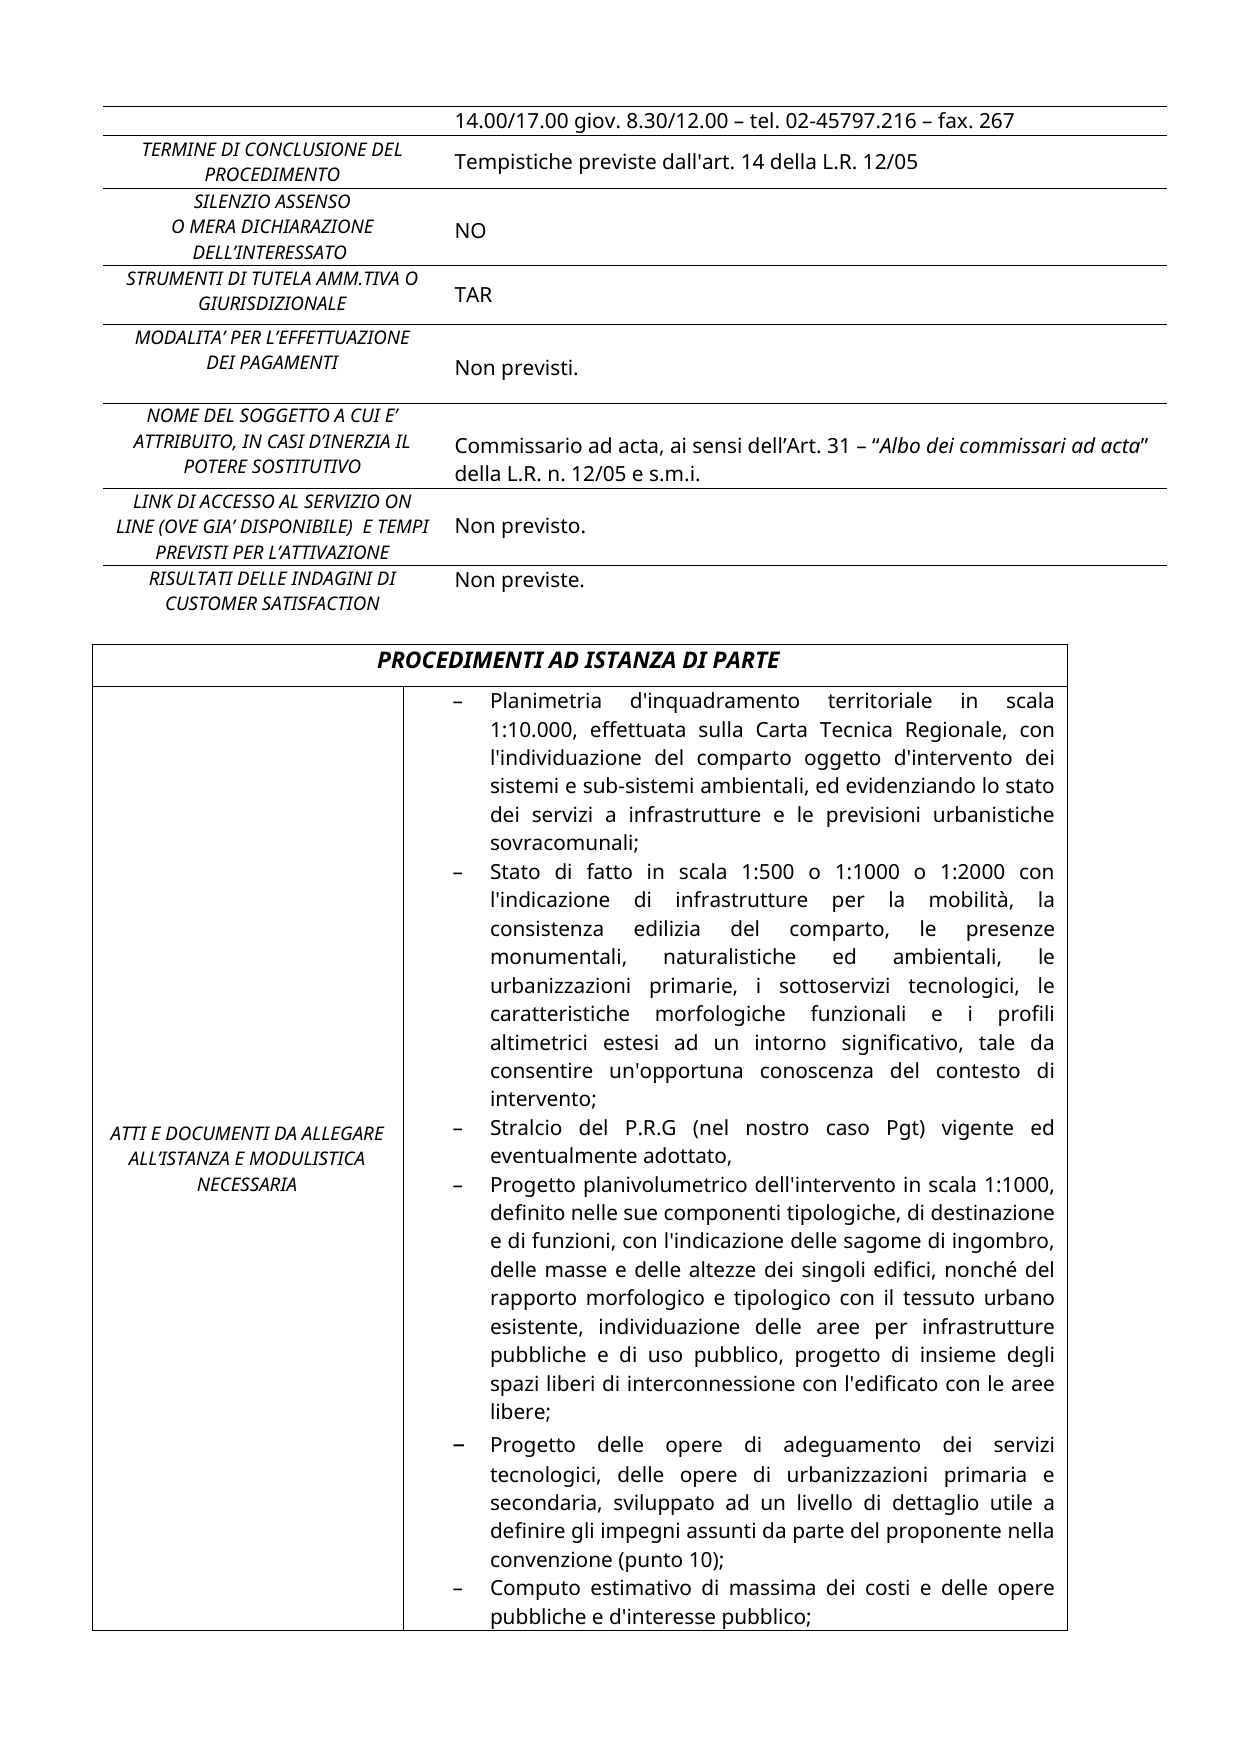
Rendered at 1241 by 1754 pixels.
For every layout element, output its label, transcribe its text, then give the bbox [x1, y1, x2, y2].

table_cell Commissario ad acta, ai sensi dell’Art. 31 – “Albo dei commissari ad acta” della L.R. n. 12/05 e s.m.i. [443, 404, 1167, 488]
table_cell Planimetria d'inquadramento territoriale in scala 1:10.000, effettuata sulla Carta Tecnica Regionale, con l'individuazione del comparto oggetto d'intervento dei sistemi e sub-sistemi ambientali, ed evidenziando lo stato dei servizi a infrastrutture e le previsioni urbanistiche sovracomunali; Stato di fatto in scala 1:500 o 1:1000 o 1:2000 con l'indicazione di infrastrutture per la mobilità, la consistenza edilizia del comparto, le presenze monumentali, naturalistiche ed ambientali, le urbanizzazioni primarie, i sottoservizi tecnologici, le caratteristiche morfologiche funzionali e i profili altimetrici estesi ad un intorno significativo, tale da consentire un'opportuna conoscenza del contesto di intervento; Stralcio del P.R.G (nel nostro caso Pgt) vigente ed eventualmente adottato, Progetto planivolumetrico dell'intervento in scala 1:1000, definito nelle sue componenti tipologiche, di destinazione e di funzioni, con l'indicazione delle sagome di ingombro, delle masse e delle altezze dei singoli edifici, nonché del rapporto morfologico e tipologico con il tessuto urbano esistente, individuazione delle aree per infrastrutture pubbliche e di uso pubblico, progetto di insieme degli spazi liberi di interconnessione con l'edificato con le aree libere; Progetto delle opere di adeguamento dei servizi tecnologici, delle opere di urbanizzazioni primaria e secondaria, sviluppato ad un livello di dettaglio utile a definire gli impegni assunti da parte del proponente nella convenzione (punto 10); Computo estimativo di massima dei costi e delle opere pubbliche e d'interesse pubblico; Documentazione fotografica a colori (min. 8 scatti da più punti di vista) che rappresenti lo stato di fatto dell'area d'intervento, le caratteristiche ambientali e naturali della stessa, nonché i rapporti intercorrenti con il territorio circostante; Relazione tecnica contenente in particolare: g) descrizione delle finalità e degli elementi qualitativi del programma e dei risultati attesi anche in rapporto agli obiettivi generali e agli indirizzi fissati dall'Amministrazione comunale nel documento di inquadramento ed ai documenti di programmazione sovracomunale; h) dimostrazione degli standard urbanistici in rapporto alla capacità ed ai pesi insediativi indotti dal Programma Integrato di Intervento suddivisi tra le diverse funzioni previste dal programma; i) analisi degli effetti dell'intervento relativamente a suolo, acque, aria ed eventuali interventi necessari a garantire il rispetto delle prescrizioni delle leggi di settore; j) analisi degli effetti dell'intervento in relazione all'impatto acustico, ove prescritta dalla vigente legislazione ed indicazione di eventuali misure compensative; k) vantazione della compatibilita geologica dell'intervento; l) descrizione degli effetti dell'intervento sul sistema della mobilità, dei trasporti e dei sottoservizi tecnologici. Relazione economica sulla fattibilità dell'intervento, indicante il concorso delle risorse private e l'eventuale concorso di risorse dei soggetti attuatori pubblici, con riferimento sia alla realizzazione ed alla gestione di opere o interventi d'interesse pubblico, sia al programma temporale di attuazione ed eventualmente frazionamento in stralci funzionali; Schema di Convenzione contenente gli impegni assunti dai privati e le garanzie finanziarie per l'attuazione del P.I.I. relazione tecnica illustrativa contenente gli elementi descrittivi idonei a consentire la piena comprensione della proposta, la verifica del rispetto delle disposizioni normative, nonché ad illustrare il progetto con i relativi calcoli planivolumetrici; estratto della mappa catastale in scala 1:1000 con individuazione di tutti i mappali e dell'area interessata dall'intervento; stralcio del P.R.G. vigente e di quello eventualmente adottato con individuazione degli ambiti d'intervento e delle norme de N.T.A. del P.R.G. interessate; tavola grafica in scala 1:200 o 1:500 riportante rilievo planivolumetrico quotato, illustrativo dello stato di fatto dei lotti interessati dall'edificazione, comprensivo dell'ingombro degli edifici da realizzare, delle strade limitrofe, dei fabbricati circostanti con relative altezze, delle distanze dai confini, delle consistenze arboree presenti, delle eventuali rogge e/o canali e delle urbanizzazioni primarie esistenti nonché degli altri elementi necessari per la migliore comprensione della proposta progettuale; sulla medesima tavola devono essere riportati i calcoli dimostrativi del volume, della superficie lorda di pavimento e del rapporto di copertura richiesti, nonché la loro verifica; planimetria in scala 1:200 delle opere di urbanizzazione primaria esistenti e di quelle da realizzare, compresi i relativi particolari costruttivi; planimetria in scala 1:200 delle opere di urbanizzazione secondaria esistenti e di quelle che si propone di realizzare, compresi i relativi particolari costruttivi; tavola di progetto riportante piante ed eventuali sezioni tipo nonché prospetti tipo significativi in scala 1:100 (1:200 o 1:500 in relazione all'ampiezza dell'intervento); computo metrico estimativo di massima delle opere d'urbanizzazione primaria da realizzarsi e delle opere d'urbanizzazione secondaria che s'intende realizzare; proposta di convenzione urbanistica. una ricognizione delle essenze presenti allo stato sulle aree in oggetto dell'intervento e relativo progetto di dettaglio indicazioni specifiche e soluzioni tipologiche di affaccio sugli spazi pubblici, non può essere derogata, pertanto si deve prevedere l'integrazione documentale relativamente ai prospetti a colori, soprattutto degli edifici nuovi, lungo le aree di futura cessione, Compilazione della scheda d'esame paesistico dei progetti (scaricabile sul sito internet comunale), Appositi studi storico-iconografici, attraverso i quali sia dimostrata la conservazione di: a) caratteri morfologici dell'insediamento: giacitura delle strade, continuità dei fronti, valorizzazione dei manufatti storici di rilievo, rapporti con il tessuto e l'infrastrutturazione agraria; b) caratteri tipologici: sistema delle corti, passaggi, affacci; c) caratteri stilistici degli edifici: altezze, coperture, materiali, aperture. [404, 687, 1067, 1630]
table_cell Tempistiche previste dall'art. 14 della L.R. 12/05 [443, 136, 1167, 188]
table_header PROCEDIMENTI AD ISTANZA DI PARTE [93, 645, 1067, 686]
table_cell NO [443, 189, 1167, 265]
table_cell ATTI E DOCUMENTI DA ALLEGARE ALL’ISTANZA E MODULISTICA NECESSARIA [93, 687, 403, 1630]
table_cell TAR [443, 266, 1167, 324]
table_cell SILENZIO ASSENSO O MERA DICHIARAZIONE DELL’INTERESSATO [103, 189, 443, 265]
table_cell RISULTATI DELLE INDAGINI DI CUSTOMER SATISFACTION [103, 566, 443, 616]
table_cell LINK DI ACCESSO AL SERVIZIO ON LINE (OVE GIA’ DISPONIBILE) E TEMPI PREVISTI PER L’ATTIVAZIONE [103, 489, 443, 565]
table_cell NOME DEL SOGGETTO A CUI E’ ATTRIBUITO, IN CASI D’INERZIA IL POTERE SOSTITUTIVO [103, 404, 443, 488]
table_cell [103, 107, 443, 135]
table_cell Non previsto. [443, 489, 1167, 565]
table_cell Non previsti. [443, 325, 1167, 403]
table_cell STRUMENTI DI TUTELA AMM.TIVA O GIURISDIZIONALE [103, 266, 443, 324]
table_cell MODALITA’ PER L’EFFETTUAZIONE DEI PAGAMENTI [103, 325, 443, 403]
table_cell Non previste. [443, 566, 1167, 616]
table_cell TERMINE DI CONCLUSIONE DEL PROCEDIMENTO [103, 136, 443, 188]
table_cell Servizio Edilizia Privata e Urbanistica – Sportello Ufficio Tecnico; sito internet del Comune di Buccinasco; orari sportello: lun – ven 8.30/12.00 lun 14.00/17.00 orari ricevimento su appuntamento: lun 8.30/12.00 – 14.00/17.00 giov. 8.30/12.00 – tel. 02-45797.216 – fax. 267 [443, 107, 1167, 135]
